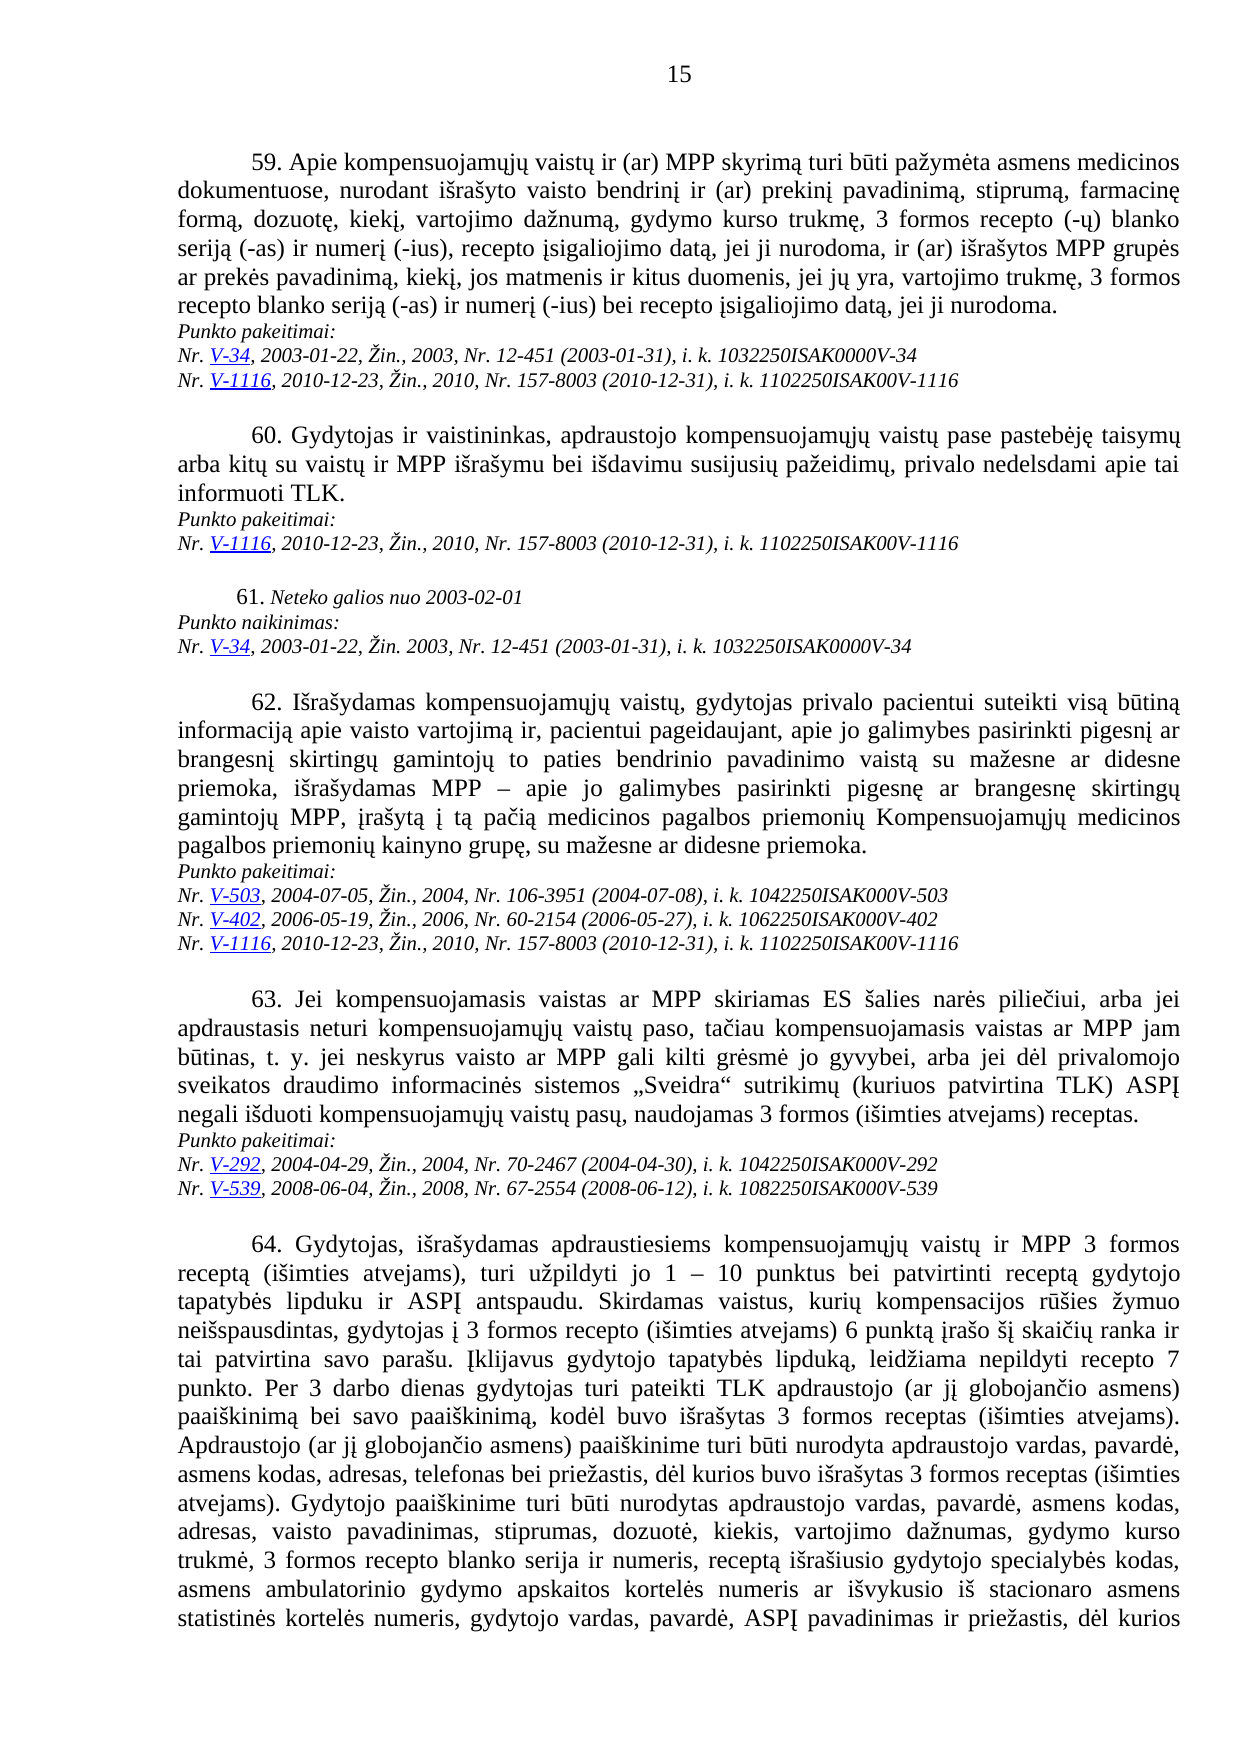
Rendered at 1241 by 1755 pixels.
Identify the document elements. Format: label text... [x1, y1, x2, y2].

text 62. Išrašydamas kompensuojamųjų vaistų, gydytojas privalo pacientui suteikti visą būtiną informaciją apie vaisto vartojimą ir, pacientui pageidaujant, apie jo galimybes pasirinkti pigesnį ar brangesnį skirtingų gamintojų to paties bendrinio pavadinimo vaistą su mažesne ar didesne priemoka, išrašydamas MPP – apie jo galimybes pasirinkti pigesnę ar brangesnę skirtingų gamintojų MPP, įrašytą į tą pačią medicinos pagalbos priemonių Kompensuojamųjų medicinos pagalbos priemonių kainyno grupę, su mažesne ar didesne priemoka. [177, 687, 1181, 859]
text Punkto pakeitimai: [177, 859, 1181, 883]
text 61. Neteko galios nuo 2003-02-01 [177, 583, 1181, 610]
text 64. Gydytojas, išrašydamas apdraustiesiems kompensuojamųjų vaistų ir MPP 3 formos receptą (išimties atvejams), turi užpildyti jo 1 – 10 punktus bei patvirtinti receptą gydytojo tapatybės lipduku ir ASPĮ antspaudu. Skirdamas vaistus, kurių kompensacijos rūšies žymuo neišspausdintas, gydytojas į 3 formos recepto (išimties atvejams) 6 punktą įrašo šį skaičių ranka ir tai patvirtina savo parašu. Įklijavus gydytojo tapatybės lipduką, leidžiama nepildyti recepto 7 punkto. Per 3 darbo dienas gydytojas turi pateikti TLK apdraustojo (ar jį globojančio asmens) paaiškinimą bei savo paaiškinimą, kodėl buvo išrašytas 3 formos receptas (išimties atvejams). Apdraustojo (ar jį globojančio asmens) paaiškinime turi būti nurodyta apdraustojo vardas, pavardė, asmens kodas, adresas, telefonas bei priežastis, dėl kurios buvo išrašytas 3 formos receptas (išimties atvejams). Gydytojo paaiškinime turi būti nurodytas apdraustojo vardas, pavardė, asmens kodas, adresas, vaisto pavadinimas, stiprumas, dozuotė, kiekis, vartojimo dažnumas, gydymo kurso trukmė, 3 formos recepto blanko serija ir numeris, receptą išrašiusio gydytojo specialybės kodas, asmens ambulatorinio gydymo apskaitos kortelės numeris ar išvykusio iš stacionaro asmens statistinės kortelės numeris, gydytojo vardas, pavardė, ASPĮ pavadinimas ir priežastis, dėl kurios [177, 1229, 1181, 1631]
text Nr. V-539, 2008-06-04, Žin., 2008, Nr. 67-2554 (2008-06-12), i. k. 1082250ISAK000V-539 [177, 1176, 1181, 1200]
text Nr. V-1116, 2010-12-23, Žin., 2010, Nr. 157-8003 (2010-12-31), i. k. 1102250ISAK00V-1116 [177, 931, 1181, 955]
text 60. Gydytojas ir vaistininkas, apdraustojo kompensuojamųjų vaistų pase pastebėję taisymų arba kitų su vaistų ir MPP išrašymu bei išdavimu susijusių pažeidimų, privalo nedelsdami apie tai informuoti TLK. [177, 420, 1181, 507]
text Punkto pakeitimai: [177, 1128, 1181, 1152]
text Nr. V-1116, 2010-12-23, Žin., 2010, Nr. 157-8003 (2010-12-31), i. k. 1102250ISAK00V-1116 [177, 367, 1181, 392]
text 59. Apie kompensuojamųjų vaistų ir (ar) MPP skyrimą turi būti pažymėta asmens medicinos dokumentuose, nurodant išrašyto vaisto bendrinį ir (ar) prekinį pavadinimą, stiprumą, farmacinę formą, dozuotę, kiekį, vartojimo dažnumą, gydymo kurso trukmę, 3 formos recepto (-ų) blanko seriją (-as) ir numerį (-ius), recepto įsigaliojimo datą, jei ji nurodoma, ir (ar) išrašytos MPP grupės ar prekės pavadinimą, kiekį, jos matmenis ir kitus duomenis, jei jų yra, vartojimo trukmę, 3 formos recepto blanko seriją (-as) ir numerį (-ius) bei recepto įsigaliojimo datą, jei ji nurodoma. [177, 147, 1181, 319]
text Nr. V-34, 2003-01-22, Žin. 2003, Nr. 12-451 (2003-01-31), i. k. 1032250ISAK0000V-34 [177, 634, 1181, 658]
text Nr. V-292, 2004-04-29, Žin., 2004, Nr. 70-2467 (2004-04-30), i. k. 1042250ISAK000V-292 [177, 1152, 1181, 1176]
text Punkto pakeitimai: [177, 319, 1181, 343]
text Nr. V-1116, 2010-12-23, Žin., 2010, Nr. 157-8003 (2010-12-31), i. k. 1102250ISAK00V-1116 [177, 531, 1181, 555]
text 63. Jei kompensuojamasis vaistas ar MPP skiriamas ES šalies narės piliečiui, arba jei apdraustasis neturi kompensuojamųjų vaistų paso, tačiau kompensuojamasis vaistas ar MPP jam būtinas, t. y. jei neskyrus vaisto ar MPP gali kilti grėsmė jo gyvybei, arba jei dėl privalomojo sveikatos draudimo informacinės sistemos „Sveidra“ sutrikimų (kuriuos patvirtina TLK) ASPĮ negali išduoti kompensuojamųjų vaistų pasų, naudojamas 3 formos (išimties atvejams) receptas. [177, 984, 1181, 1128]
text Nr. V-34, 2003-01-22, Žin., 2003, Nr. 12-451 (2003-01-31), i. k. 1032250ISAK0000V-34 [177, 343, 1181, 367]
text Nr. V-402, 2006-05-19, Žin., 2006, Nr. 60-2154 (2006-05-27), i. k. 1062250ISAK000V-402 [177, 907, 1181, 931]
text Nr. V-503, 2004-07-05, Žin., 2004, Nr. 106-3951 (2004-07-08), i. k. 1042250ISAK000V-503 [177, 883, 1181, 907]
text Punkto naikinimas: [177, 610, 1181, 634]
text Punkto pakeitimai: [177, 507, 1181, 531]
